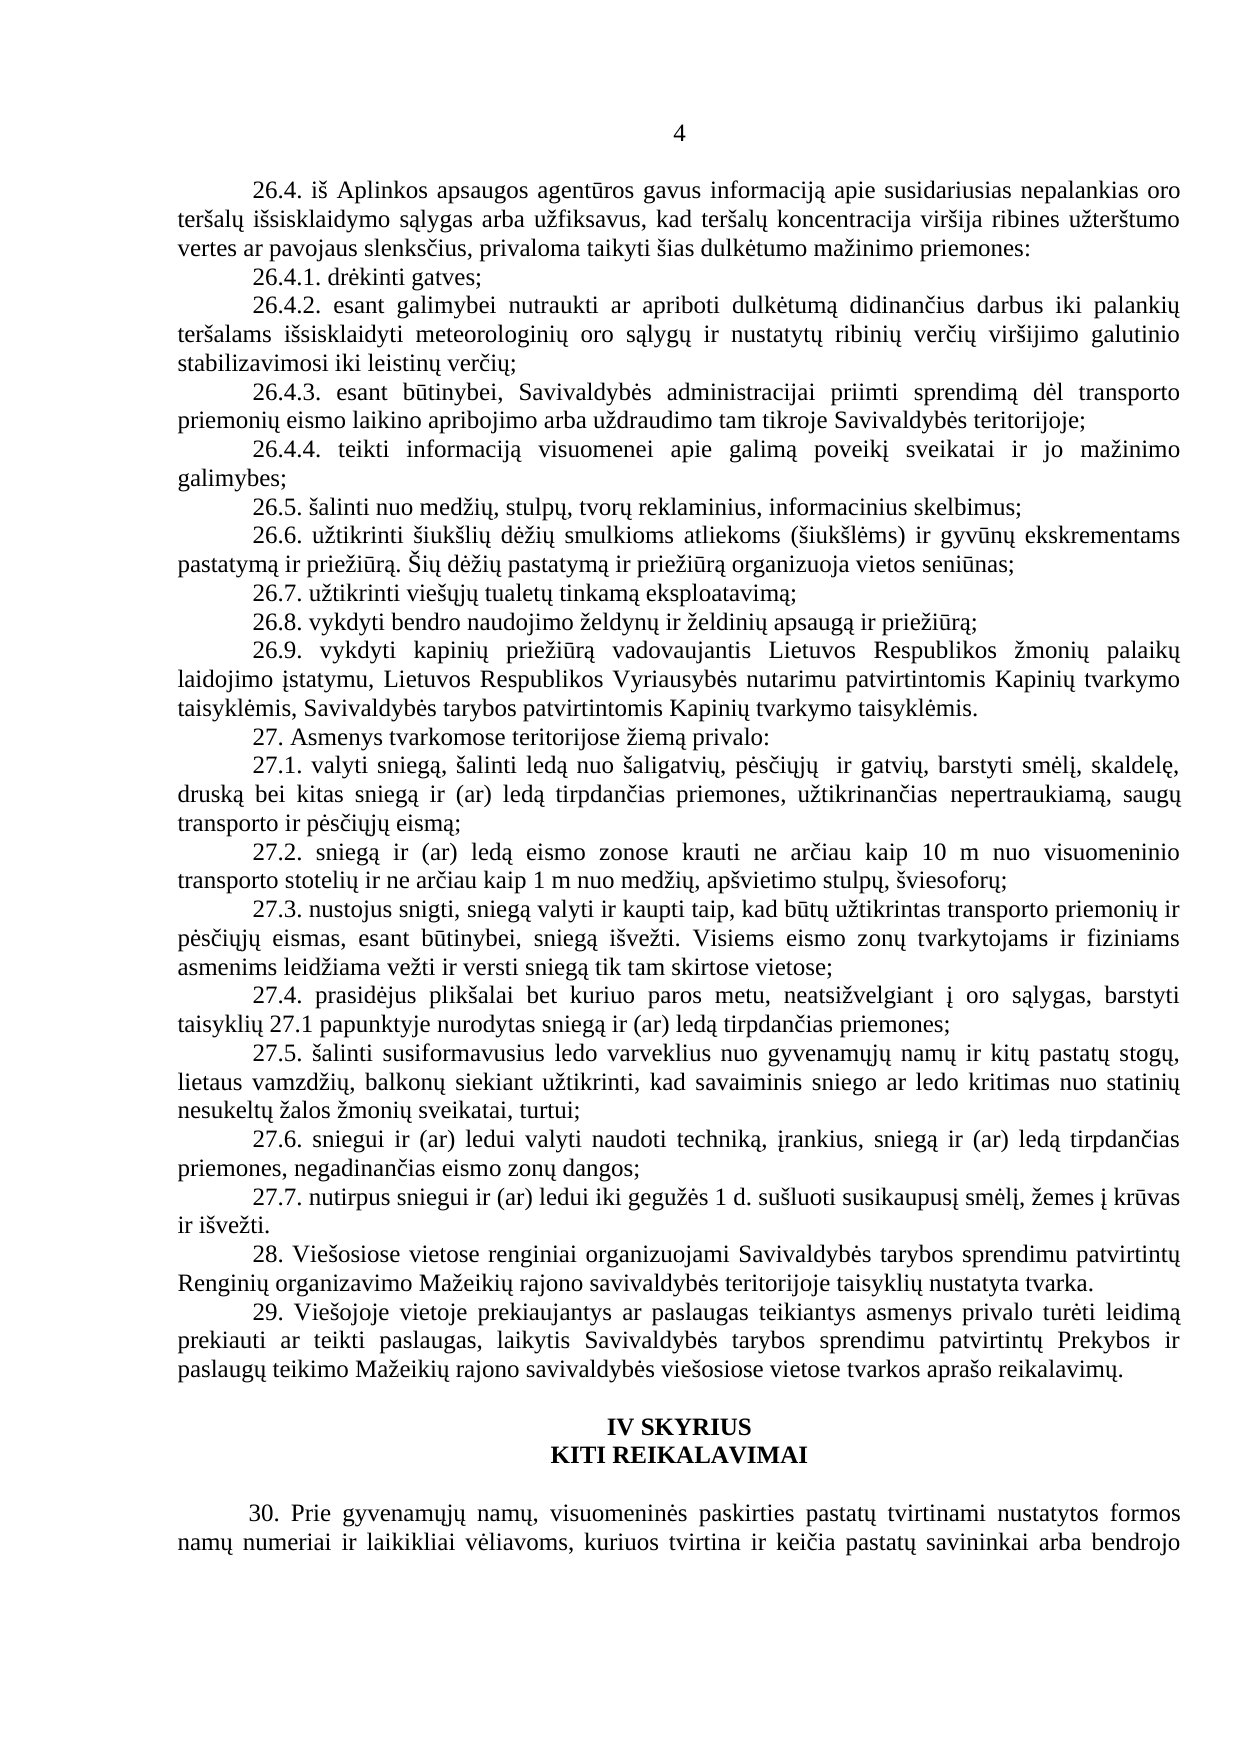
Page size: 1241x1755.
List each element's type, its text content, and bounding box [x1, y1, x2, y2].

text 28. Viešosiose vietose renginiai organizuojami Savivaldybės tarybos sprendimu patvirtintų Renginių organizavimo Mažeikių rajono savivaldybės teritorijoje taisyklių nustatyta tvarka. [177, 1239, 1181, 1297]
text 26.4.2. esant galimybei nutraukti ar apriboti dulkėtumą didinančius darbus iki palankių teršalams išsisklaidyti meteorologinių oro sąlygų ir nustatytų ribinių verčių viršijimo galutinio stabilizavimosi iki leistinų verčių; [177, 291, 1181, 377]
text 26.8. vykdyti bendro naudojimo želdynų ir želdinių apsaugą ir priežiūrą; [177, 607, 1181, 636]
text 27.1. valyti sniegą, šalinti ledą nuo šaligatvių, pėsčiųjų ir gatvių, barstyti smėlį, skaldelę, druską bei kitas sniegą ir (ar) ledą tirpdančias priemones, užtikrinančias nepertraukiamą, saugų transporto ir pėsčiųjų eismą; [177, 751, 1181, 837]
text 26.6. užtikrinti šiukšlių dėžių smulkioms atliekoms (šiukšlėms) ir gyvūnų ekskrementams pastatymą ir priežiūrą. Šių dėžių pastatymą ir priežiūrą organizuoja vietos seniūnas; [177, 521, 1181, 578]
text 26.4. iš Aplinkos apsaugos agentūros gavus informaciją apie susidariusias nepalankias oro teršalų išsisklaidymo sąlygas arba užfiksavus, kad teršalų koncentracija viršija ribines užterštumo vertes ar pavojaus slenksčius, privaloma taikyti šias dulkėtumo mažinimo priemones: [177, 176, 1181, 262]
text 27.7. nutirpus sniegui ir (ar) ledui iki gegužės 1 d. sušluoti susikaupusį smėlį, žemes į krūvas ir išvežti. [177, 1182, 1181, 1239]
text 26.4.3. esant būtinybei, Savivaldybės administracijai priimti sprendimą dėl transporto priemonių eismo laikino apribojimo arba uždraudimo tam tikroje Savivaldybės teritorijoje; [177, 377, 1181, 434]
text 27.4. prasidėjus plikšalai bet kuriuo paros metu, neatsižvelgiant į oro sąlygas, barstyti taisyklių 27.1 papunktyje nurodytas sniegą ir (ar) ledą tirpdančias priemones; [177, 981, 1181, 1038]
text IV SKYRIUS [177, 1412, 1181, 1441]
text 29. Viešojoje vietoje prekiaujantys ar paslaugas teikiantys asmenys privalo turėti leidimą prekiauti ar teikti paslaugas, laikytis Savivaldybės tarybos sprendimu patvirtintų Prekybos ir paslaugų teikimo Mažeikių rajono savivaldybės viešosiose vietose tvarkos aprašo reikalavimų. [177, 1297, 1181, 1383]
text 27.3. nustojus snigti, sniegą valyti ir kaupti taip, kad būtų užtikrintas transporto priemonių ir pėsčiųjų eismas, esant būtinybei, sniegą išvežti. Visiems eismo zonų tvarkytojams ir fiziniams asmenims leidžiama vežti ir versti sniegą tik tam skirtose vietose; [177, 894, 1181, 981]
text 27.6. sniegui ir (ar) ledui valyti naudoti techniką, įrankius, sniegą ir (ar) ledą tirpdančias priemones, negadinančias eismo zonų dangos; [177, 1124, 1181, 1182]
text 26.5. šalinti nuo medžių, stulpų, tvorų reklaminius, informacinius skelbimus; [177, 492, 1181, 521]
text 27. Asmenys tvarkomose teritorijose žiemą privalo: [177, 722, 1181, 751]
text 26.7. užtikrinti viešųjų tualetų tinkamą eksploatavimą; [177, 578, 1181, 607]
text KITI REIKALAVIMAI [177, 1441, 1181, 1469]
text 26.9. vykdyti kapinių priežiūrą vadovaujantis Lietuvos Respublikos žmonių palaikų laidojimo įstatymu, Lietuvos Respublikos Vyriausybės nutarimu patvirtintomis Kapinių tvarkymo taisyklėmis, Savivaldybės tarybos patvirtintomis Kapinių tvarkymo taisyklėmis. [177, 636, 1181, 722]
text 26.4.4. teikti informaciją visuomenei apie galimą poveikį sveikatai ir jo mažinimo galimybes; [177, 434, 1181, 492]
text 27.2. sniegą ir (ar) ledą eismo zonose krauti ne arčiau kaip 10 m nuo visuomeninio transporto stotelių ir ne arčiau kaip 1 m nuo medžių, apšvietimo stulpų, šviesoforų; [177, 837, 1181, 894]
text 30. Prie gyvenamųjų namų, visuomeninės paskirties pastatų tvirtinami nustatytos formos namų numeriai ir laikikliai vėliavoms, kuriuos tvirtina ir keičia pastatų savininkai arba bendrojo [177, 1498, 1181, 1556]
text 27.5. šalinti susiformavusius ledo varveklius nuo gyvenamųjų namų ir kitų pastatų stogų, lietaus vamzdžių, balkonų siekiant užtikrinti, kad savaiminis sniego ar ledo kritimas nuo statinių nesukeltų žalos žmonių sveikatai, turtui; [177, 1038, 1181, 1124]
text 26.4.1. drėkinti gatves; [177, 262, 1181, 291]
